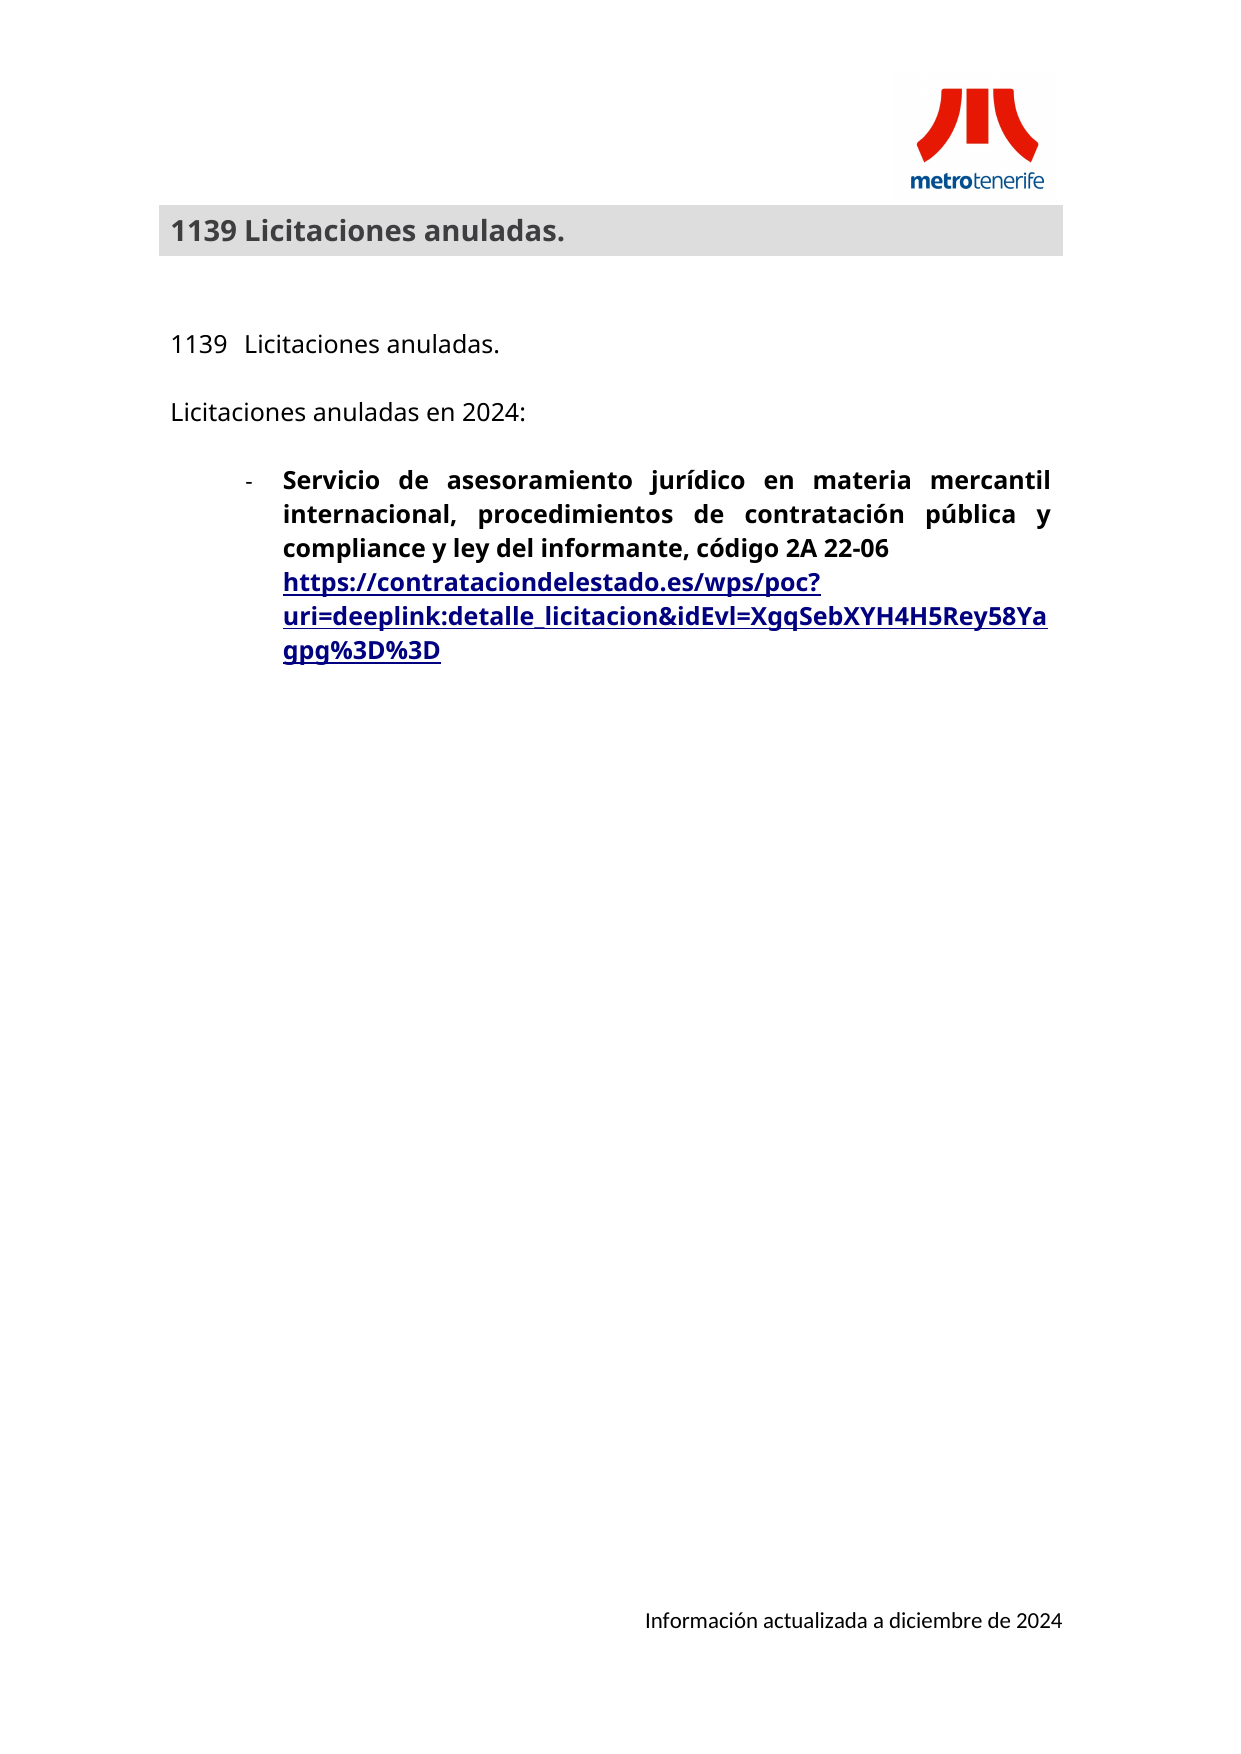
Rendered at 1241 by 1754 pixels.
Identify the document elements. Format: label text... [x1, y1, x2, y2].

table_cell 1139 Licitaciones anuladas. Licitaciones anuladas en 2024: Servicio de asesoramiento jurídico en materia mercantil internacional, procedimientos de contratación pública y compliance y ley del informante, código 2A 22-06 https://contrataciondelestado.es/wps/poc?uri=deeplink:detalle_licitacion&idEvl=XgqSebXYH4H5Rey58Yagpg%3D%3D [159, 256, 1063, 839]
table_header 1139 Licitaciones anuladas. [159, 205, 1063, 256]
